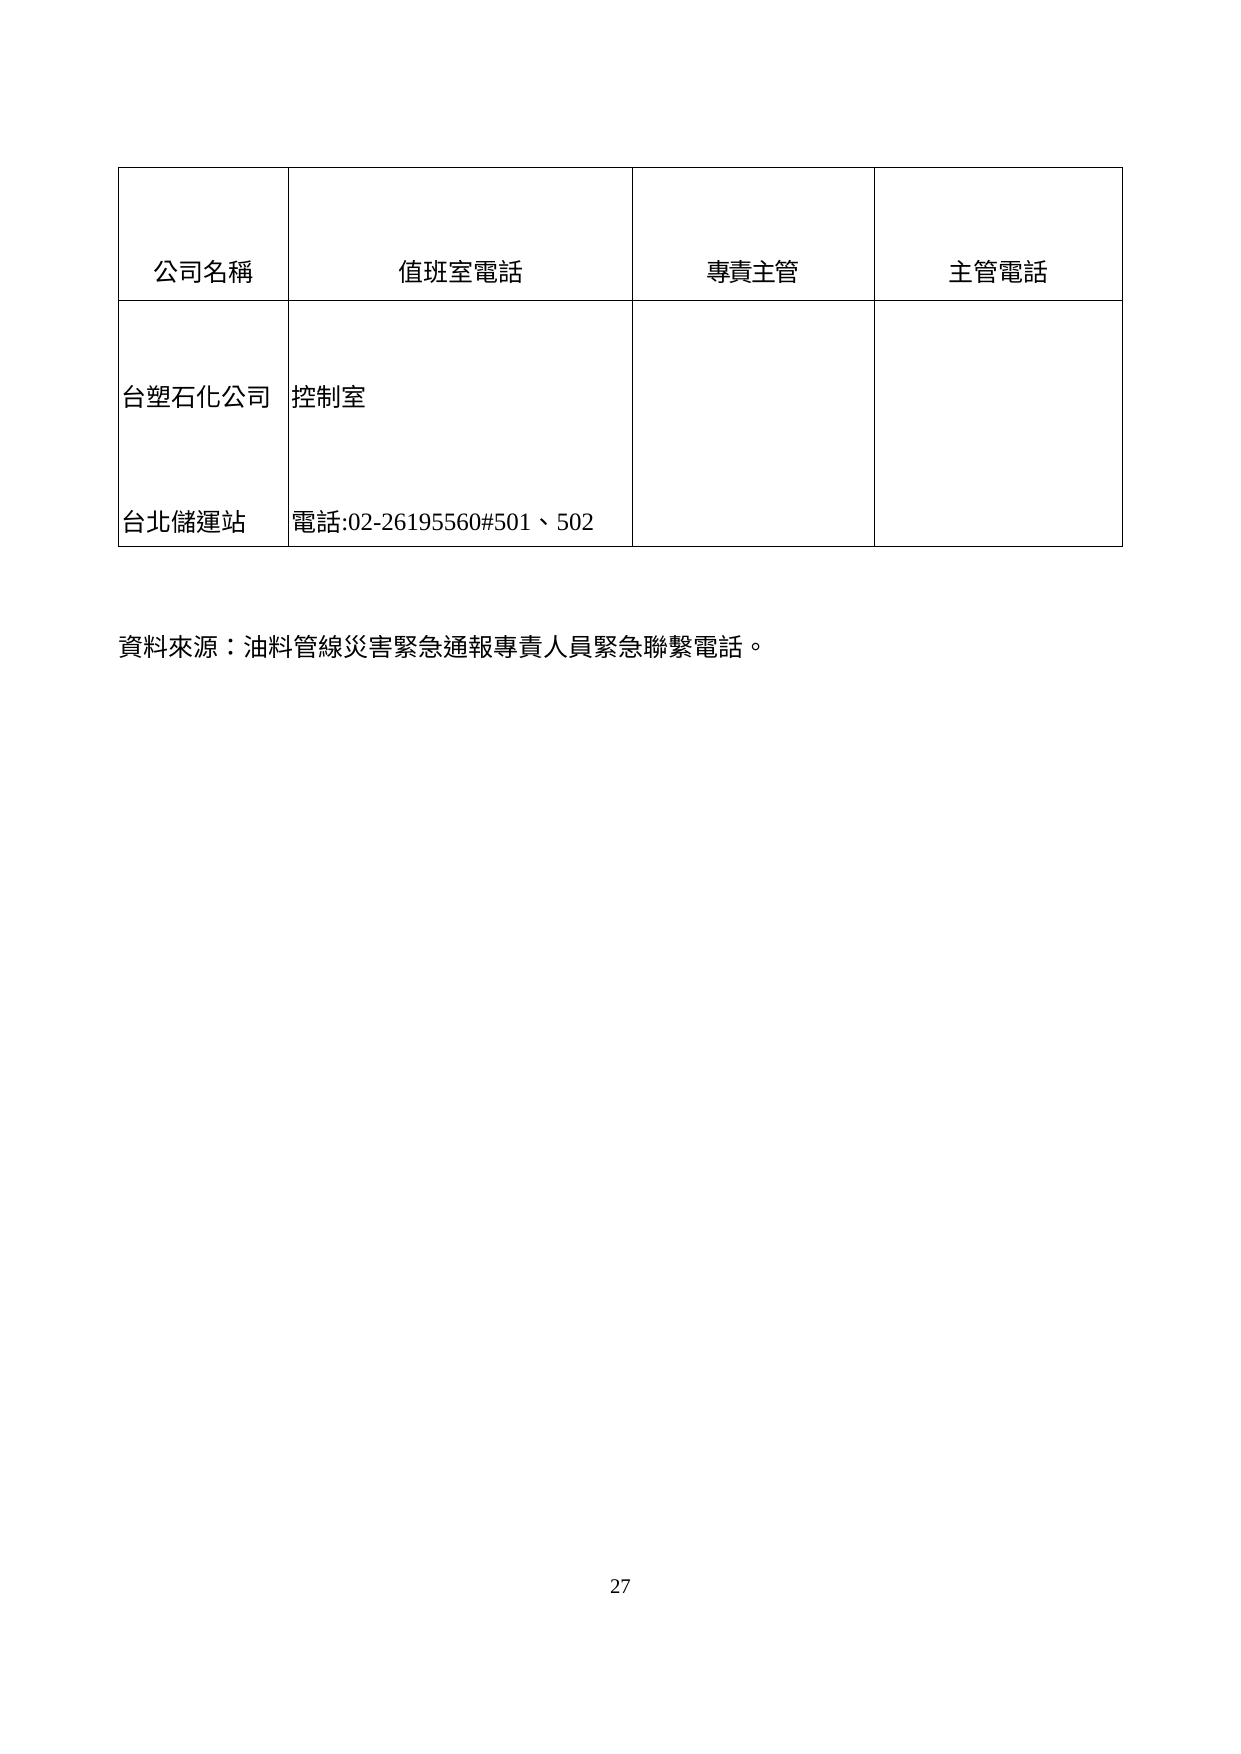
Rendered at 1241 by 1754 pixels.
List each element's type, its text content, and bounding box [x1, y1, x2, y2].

table_header 主管電話 [875, 168, 1122, 300]
table_cell [633, 301, 874, 546]
table_cell [875, 301, 1122, 546]
table_header 公司名稱 [119, 168, 288, 300]
table_header 專責主管 [633, 168, 874, 300]
table_header 值班室電話 [289, 168, 632, 300]
table_cell 台塑石化公司 台北儲運站 [119, 301, 288, 546]
text 資料來源：油料管線災害緊急通報專責人員緊急聯繫電話。 [118, 604, 1122, 667]
table_cell 控制室 電話:02-26195560#501、502 [289, 301, 632, 546]
